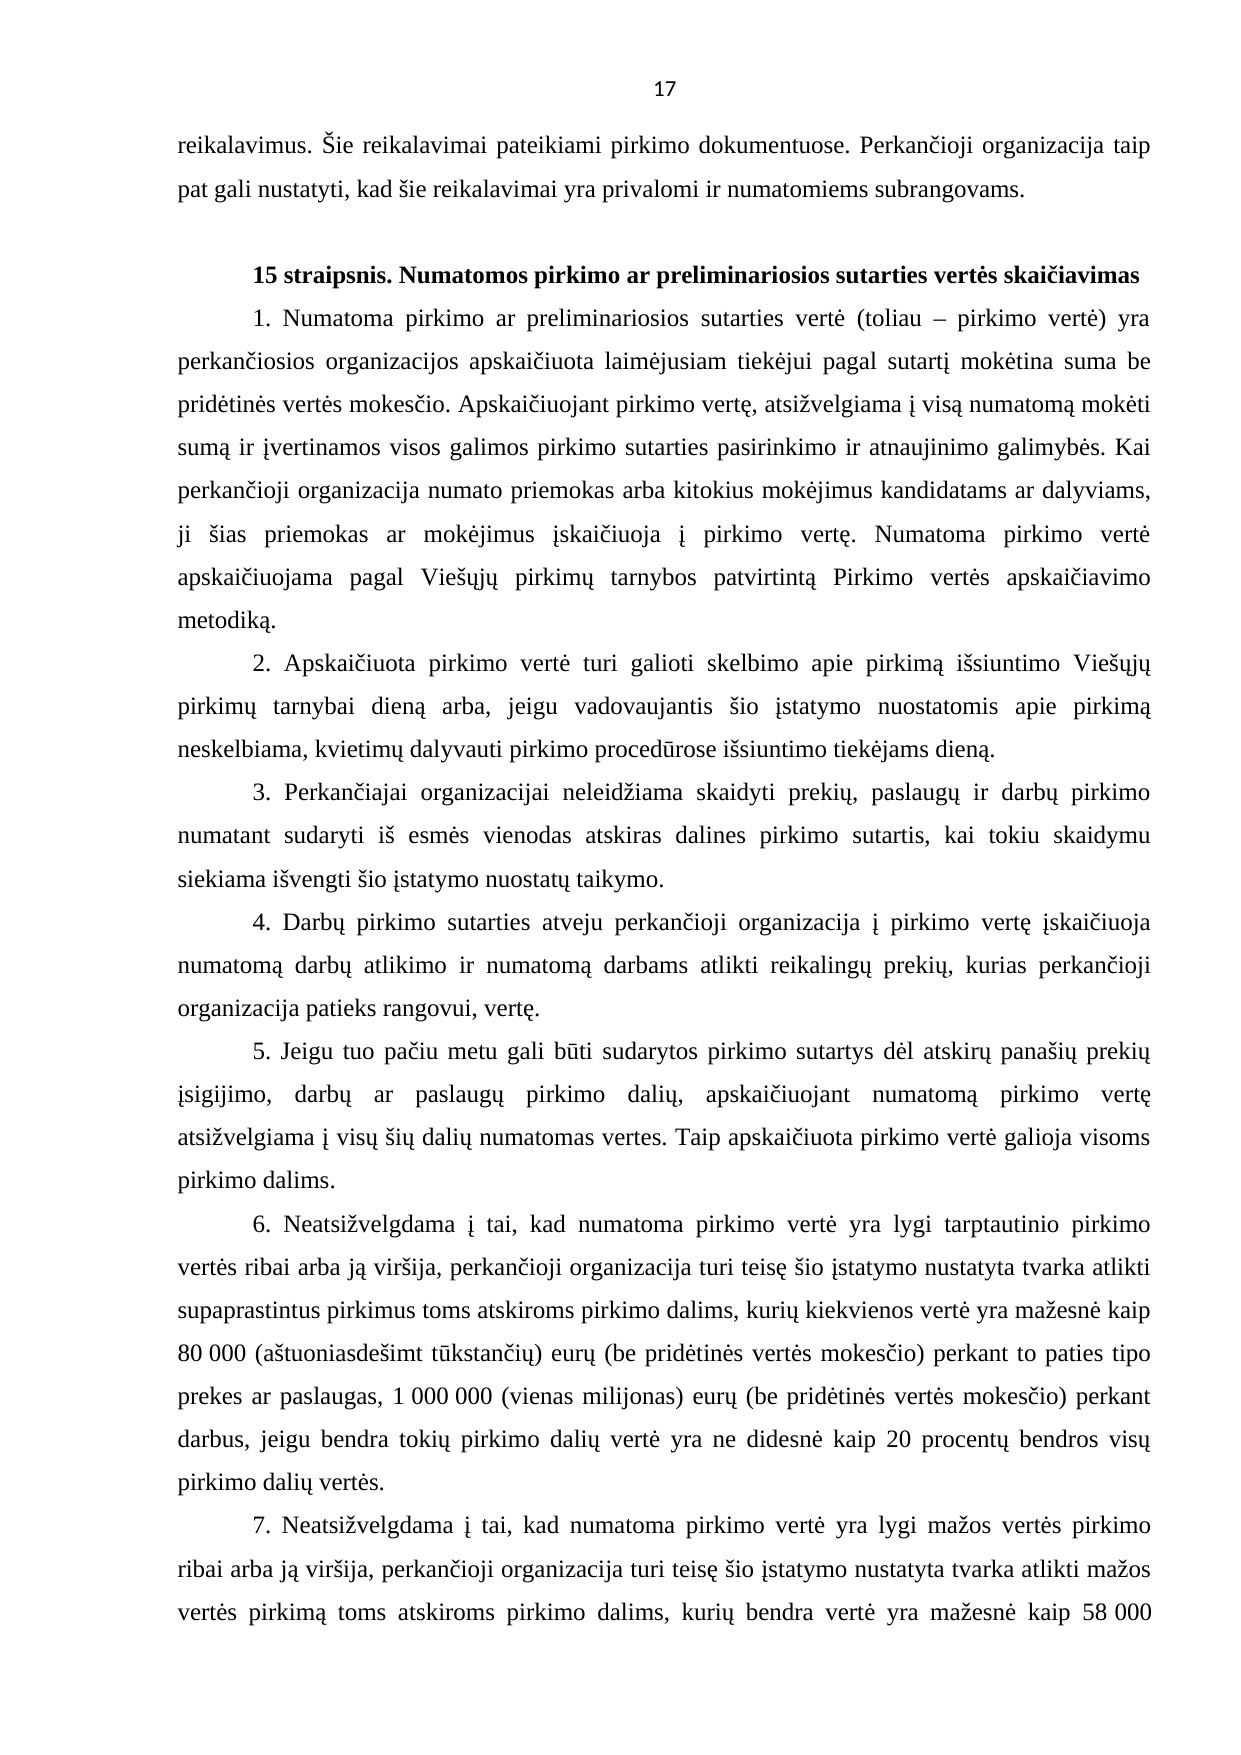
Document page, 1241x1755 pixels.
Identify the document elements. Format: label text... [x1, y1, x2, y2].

text 6. Neatsižvelgdama į tai, kad numatoma pirkimo vertė yra lygi tarptautinio pirkimo vertės ribai arba ją viršija, perkančioji organizacija turi teisę šio įstatymo nustatyta tvarka atlikti supaprastintus pirkimus toms atskiroms pirkimo dalims, kurių kiekvienos vertė yra mažesnė kaip 80 000 (aštuoniasdešimt tūkstančių) eurų (be pridėtinės vertės mokesčio) perkant to paties tipo prekes ar paslaugas, 1 000 000 (vienas milijonas) eurų (be pridėtinės vertės mokesčio) perkant darbus, jeigu bendra tokių pirkimo dalių vertė yra ne didesnė kaip 20 procentų bendros visų pirkimo dalių vertės. [177, 1209, 1152, 1496]
text 15 straipsnis. Numatomos pirkimo ar preliminariosios sutarties vertės skaičiavimas [177, 260, 1152, 289]
text 3. Perkančiajai organizacijai neleidžiama skaidyti prekių, paslaugų ir darbų pirkimo numatant sudaryti iš esmės vienodas atskiras dalines pirkimo sutartis, kai tokiu skaidymu siekiama išvengti šio įstatymo nuostatų taikymo. [177, 777, 1152, 892]
text 1. Numatoma pirkimo ar preliminariosios sutarties vertė (toliau – pirkimo vertė) yra perkančiosios organizacijos apskaičiuota laimėjusiam tiekėjui pagal sutartį mokėtina suma be pridėtinės vertės mokesčio. Apskaičiuojant pirkimo vertę, atsižvelgiama į visą numatomą mokėti sumą ir įvertinamos visos galimos pirkimo sutarties pasirinkimo ir atnaujinimo galimybės. Kai perkančioji organizacija numato priemokas arba kitokius mokėjimus kandidatams ar dalyviams, ji šias priemokas ar mokėjimus įskaičiuoja į pirkimo vertę. Numatoma pirkimo vertė apskaičiuojama pagal Viešųjų pirkimų tarnybos patvirtintą Pirkimo vertės apskaičiavimo metodiką. [177, 303, 1152, 634]
text 7. Neatsižvelgdama į tai, kad numatoma pirkimo vertė yra lygi mažos vertės pirkimo ribai arba ją viršija, perkančioji organizacija turi teisę šio įstatymo nustatyta tvarka atlikti mažos vertės pirkimą toms atskiroms pirkimo dalims, kurių bendra vertė yra mažesnė kaip 58 000 [177, 1511, 1152, 1626]
text 2. Apskaičiuota pirkimo vertė turi galioti skelbimo apie pirkimą išsiuntimo Viešųjų pirkimų tarnybai dieną arba, jeigu vadovaujantis šio įstatymo nuostatomis apie pirkimą neskelbiama, kvietimų dalyvauti pirkimo procedūrose išsiuntimo tiekėjams dieną. [177, 648, 1152, 763]
text 5. Jeigu tuo pačiu metu gali būti sudarytos pirkimo sutartys dėl atskirų panašių prekių įsigijimo, darbų ar paslaugų pirkimo dalių, apskaičiuojant numatomą pirkimo vertę atsižvelgiama į visų šių dalių numatomas vertes. Taip apskaičiuota pirkimo vertė galioja visoms pirkimo dalims. [177, 1036, 1152, 1194]
text 4. Darbų pirkimo sutarties atveju perkančioji organizacija į pirkimo vertę įskaičiuoja numatomą darbų atlikimo ir numatomą darbams atlikti reikalingų prekių, kurias perkančioji organizacija patieks rangovui, vertę. [177, 907, 1152, 1022]
text reikalavimus. Šie reikalavimai pateikiami pirkimo dokumentuose. Perkančioji organizacija taip pat gali nustatyti, kad šie reikalavimai yra privalomi ir numatomiems subrangovams. [177, 131, 1152, 202]
